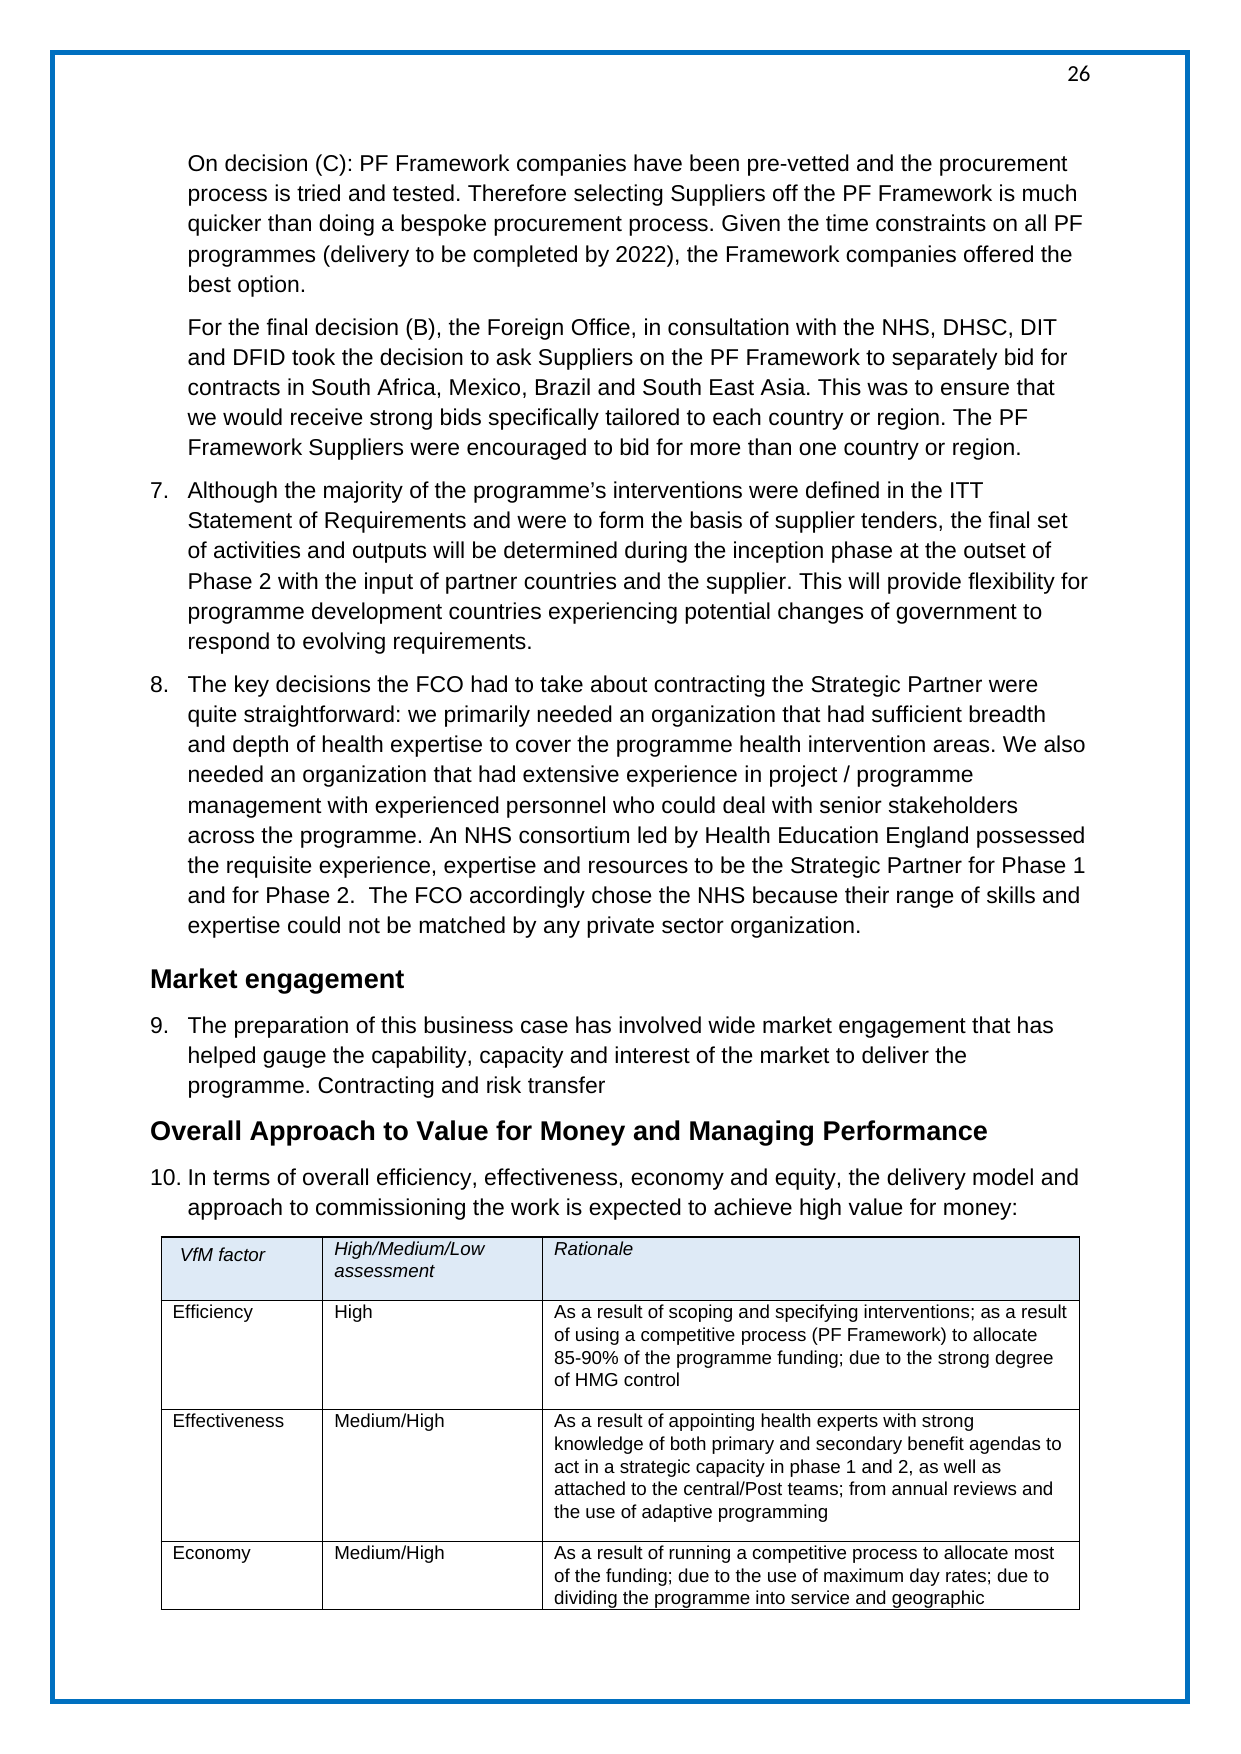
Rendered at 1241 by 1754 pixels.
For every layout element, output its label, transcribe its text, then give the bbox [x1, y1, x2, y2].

table_cell Medium/High [323, 1410, 542, 1541]
subtitle Market engagement [150, 963, 1090, 995]
table_cell As a result of running a competitive process to allocate most of the funding; due to the use of maximum day rates; due to dividing the programme into service and geographic [543, 1542, 1079, 1609]
text For the final decision (B), the Foreign Office, in consultation with the NHS, DHSC, DIT and DFID took the decision to ask Suppliers on the PF Framework to separately bid for contracts in South Africa, Mexico, Brazil and South East Asia. This was to ensure that we would receive strong bids specifically tailored to each country or region. The PF Framework Suppliers were encouraged to bid for more than one country or region. [187, 313, 1090, 461]
text On decision (C): PF Framework companies have been pre-vetted and the procurement process is tried and tested. Therefore selecting Suppliers off the PF Framework is much quicker than doing a bespoke procurement process. Given the time constraints on all PF programmes (delivery to be completed by 2022), the Framework companies offered the best option. [187, 150, 1090, 297]
table_cell Economy [162, 1542, 322, 1609]
table_cell High [323, 1301, 542, 1409]
list In terms of overall efficiency, effectiveness, economy and equity, the delivery model and approach to commissioning the work is expected to achieve high value for money: [150, 1163, 1090, 1220]
table_cell As a result of scoping and specifying interventions; as a result of using a competitive process (PF Framework) to allocate 85-90% of the programme funding; due to the strong degree of HMG control [543, 1301, 1079, 1409]
list Although the majority of the programme’s interventions were defined in the ITT Statement of Requirements and were to form the basis of supplier tenders, the final set of activities and outputs will be determined during the inception phase at the outset of Phase 2 with the input of partner countries and the supplier. This will provide flexibility for programme development countries experiencing potential changes of government to respond to evolving requirements. [150, 477, 1090, 654]
list The preparation of this business case has involved wide market engagement that has helped gauge the capability, capacity and interest of the market to deliver the programme. Contracting and risk transfer [150, 1012, 1090, 1099]
table_header VfM factor [162, 1238, 322, 1300]
table_cell Medium/High [323, 1542, 542, 1609]
table_cell Effectiveness [162, 1410, 322, 1541]
table_cell As a result of appointing health experts with strong knowledge of both primary and secondary benefit agendas to act in a strategic capacity in phase 1 and 2, as well as attached to the central/Post teams; from annual reviews and the use of adaptive programming [543, 1410, 1079, 1541]
table_header Rationale [543, 1238, 1079, 1300]
subtitle Overall Approach to Value for Money and Managing Performance [150, 1115, 1090, 1146]
table_header High/Medium/Low assessment [323, 1238, 542, 1300]
list The key decisions the FCO had to take about contracting the Strategic Partner were quite straightforward: we primarily needed an organization that had sufficient breadth and depth of health expertise to cover the programme health intervention areas. We also needed an organization that had extensive experience in project / programme management with experienced personnel who could deal with senior stakeholders across the programme. An NHS consortium led by Health Education England possessed the requisite experience, expertise and resources to be the Strategic Partner for Phase 1 and for Phase 2. The FCO accordingly chose the NHS because their range of skills and expertise could not be matched by any private sector organization. [150, 671, 1090, 939]
table_cell Efficiency [162, 1301, 322, 1409]
